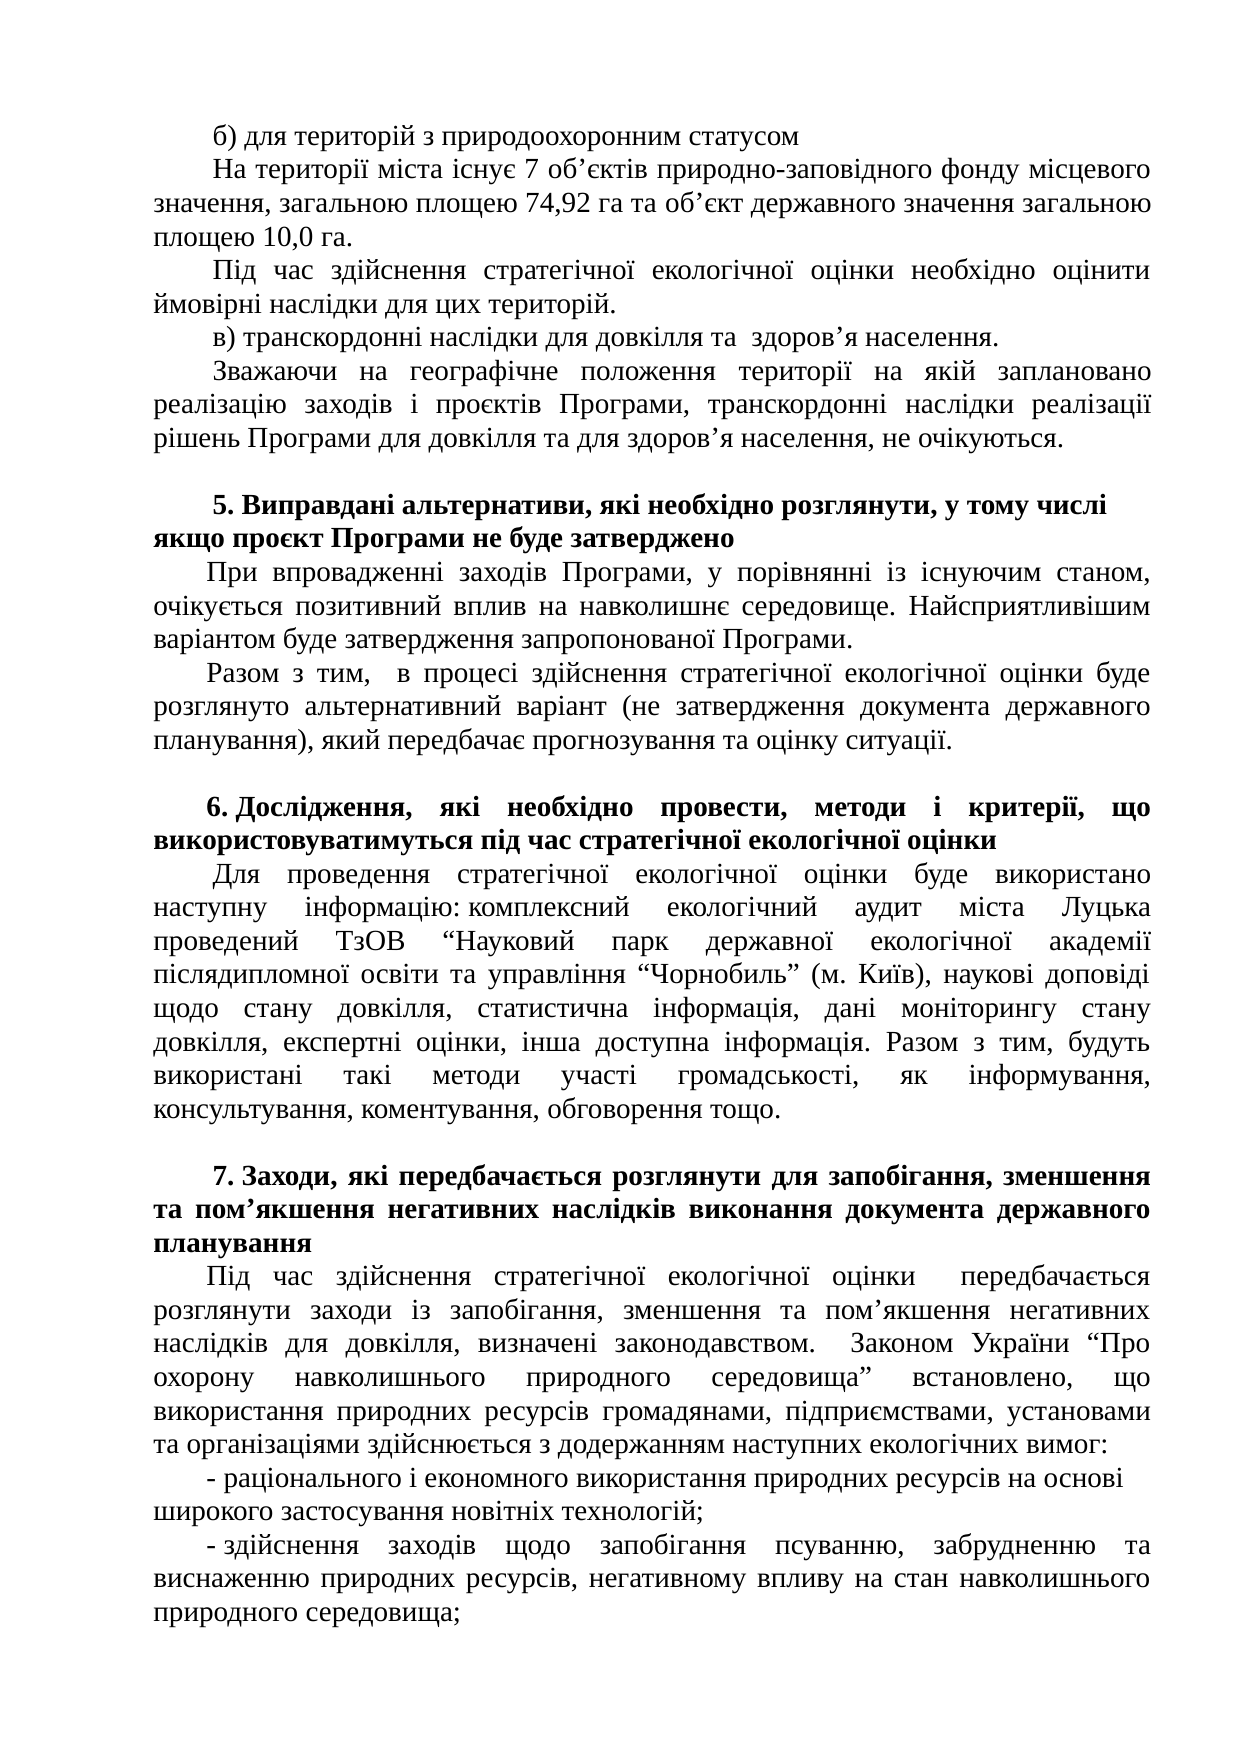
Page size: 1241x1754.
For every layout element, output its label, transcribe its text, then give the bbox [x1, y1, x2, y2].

text 6. Дослідження, які необхідно провести, методи і критерії, що використовуватимуться під час стратегічної екологічної оцінки [153, 789, 1152, 856]
text Зважаючи на географічне положення території на якій заплановано реалізацію заходів і проєктів Програми, транскордонні наслідки реалізації рішень Програми для довкілля та для здоров’я населення, не очікуються. [153, 353, 1152, 453]
text Під час здійснення стратегічної екологічної оцінки передбачається розглянути заходи із запобігання, зменшення та пом’якшення негативних наслідків для довкілля, визначені законодавством. Законом України “Про охорону навколишнього природного середовища” встановлено, що використання природних ресурсів громадянами, підприємствами, установами та організаціями здійснюється з додержанням наступних екологічних вимог: [153, 1258, 1152, 1460]
text широкого застосування новітніх технологій; [153, 1493, 1152, 1527]
text якщо проєкт Програми не буде затверджено [153, 521, 1152, 554]
text 7. Заходи, які передбачається розглянути для запобігання, зменшення та пом’якшення негативних наслідків виконання документа державного планування [153, 1158, 1152, 1258]
text Під час здійснення стратегічної екологічної оцінки необхідно оцінити ймовірні наслідки для цих територій. [153, 252, 1152, 319]
text При впровадженні заходів Програми, у порівнянні із існуючим станом, очікується позитивний вплив на навколишнє середовище. Найсприятливішим варіантом буде затвердження запропонованої Програми. [153, 554, 1152, 655]
text в) транскордонні наслідки для довкілля та здоров’я населення. [153, 319, 1152, 353]
text На території міста існує 7 об’єктів природно-заповідного фонду місцевого значення, загальною площею 74,92 га та об’єкт державного значення загальною площею 10,0 га. [153, 152, 1152, 252]
text Разом з тим, в процесі здійснення стратегічної екологічної оцінки буде розглянуто альтернативний варіант (не затвердження документа державного планування), який передбачає прогнозування та оцінку ситуації. [153, 655, 1152, 755]
text - раціонального і економного використання природних ресурсів на основі [153, 1460, 1152, 1493]
text 5. Виправдані альтернативи, які необхідно розглянути, у тому числі [153, 487, 1152, 521]
text б) для територій з природоохоронним статусом [153, 118, 1152, 152]
text Для проведення стратегічної екологічної оцінки буде використано наступну інформацію: комплексний екологічний аудит міста Луцька проведений ТзОВ “Науковий парк державної екологічної академії післядипломної освіти та управління “Чорнобиль” (м. Київ), наукові доповіді щодо стану довкілля, статистична інформація, дані моніторингу стану довкілля, експертні оцінки, інша доступна інформація. Разом з тим, будуть використані такі методи участі громадськості, як інформування, консультування, коментування, обговорення тощо. [153, 856, 1152, 1124]
text - здійснення заходів щодо запобігання псуванню, забрудненню та виснаженню природних ресурсів, негативному впливу на стан навколишнього природного середовища; [153, 1527, 1152, 1627]
